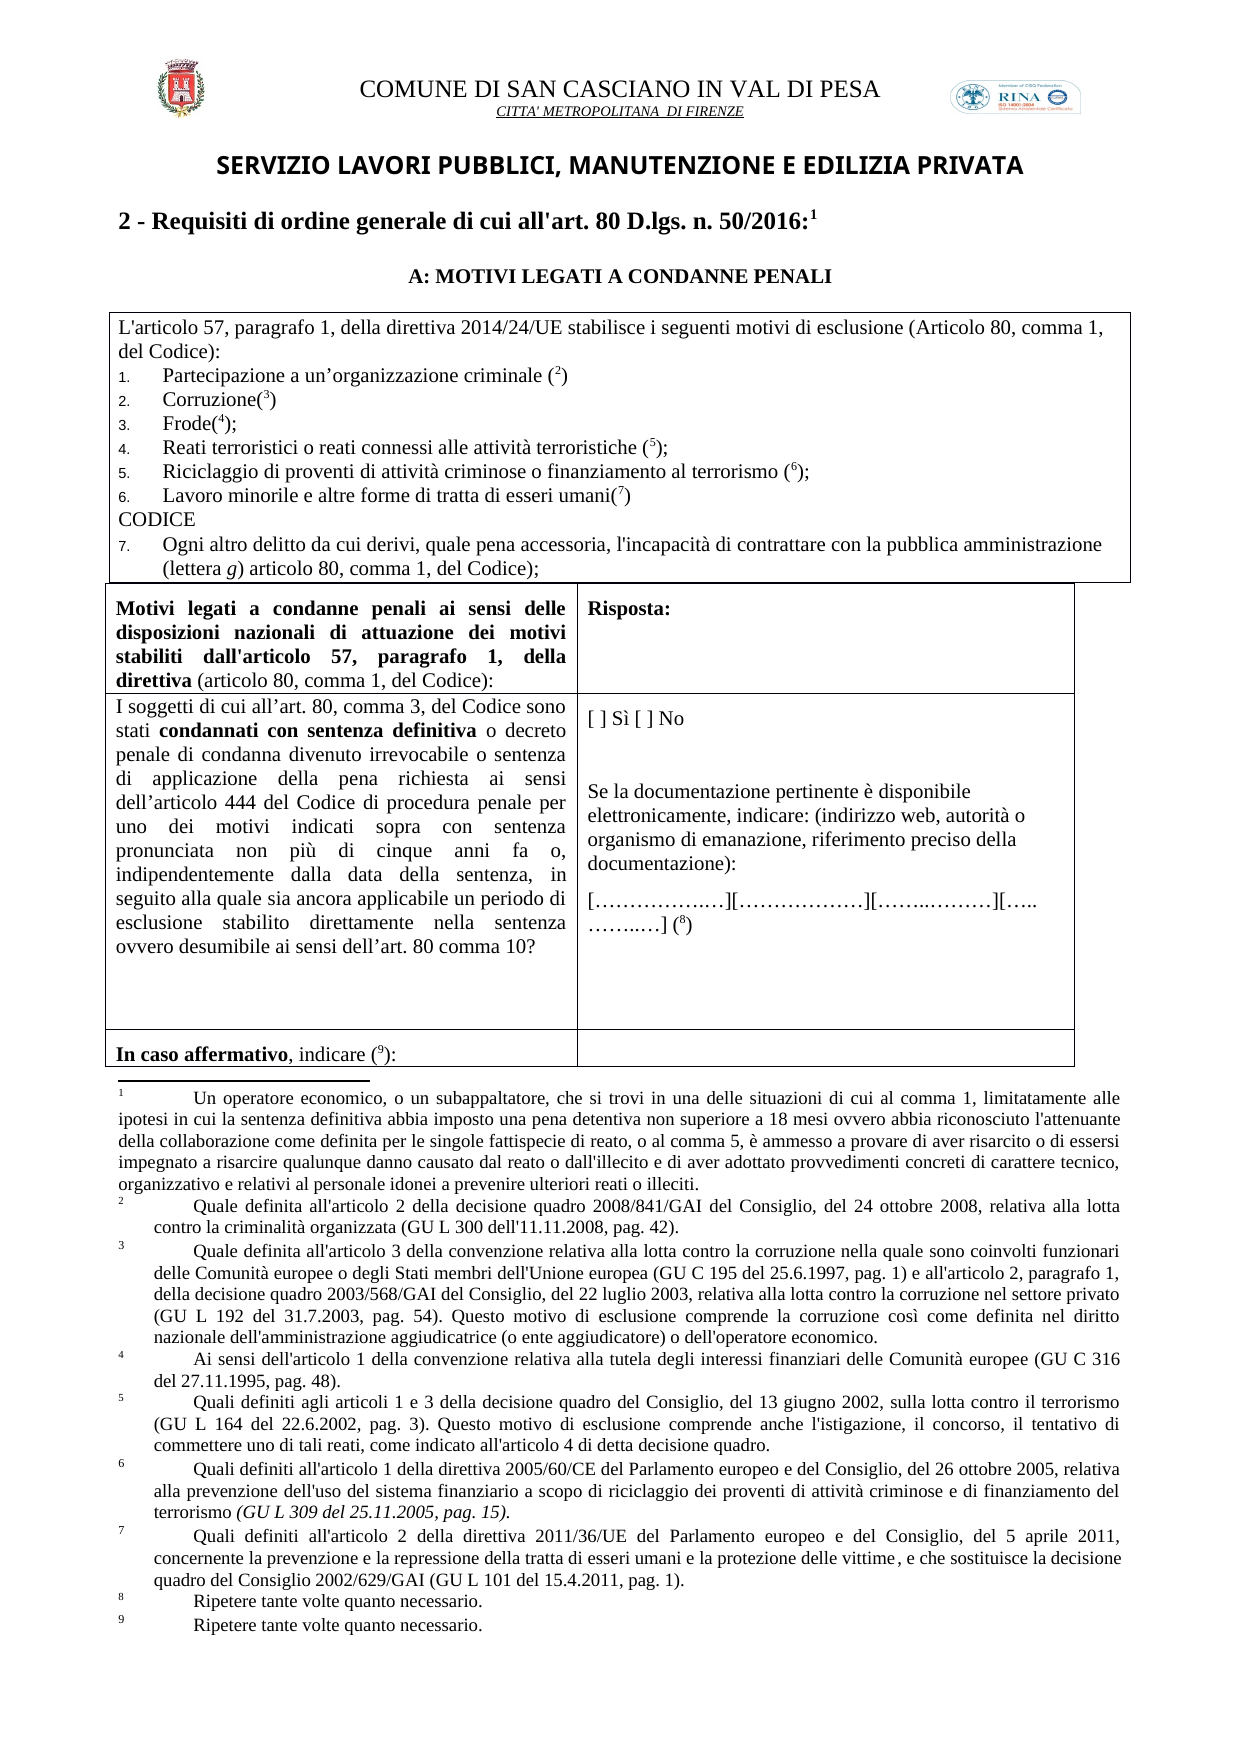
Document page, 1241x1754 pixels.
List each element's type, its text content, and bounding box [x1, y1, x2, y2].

list Lavoro minorile e altre forme di tratta di esseri umani() [118, 483, 1122, 507]
list Quali definiti agli articoli 1 e 3 della decisione quadro del Consiglio, del 13 giugno 2002, sulla lotta contro il terrorismo (GU L 164 del 22.6.2002, pag. 3). Questo motivo di esclusione comprende anche l'istigazione, il concorso, il tentativo di commettere uno di tali reati, come indicato all'articolo 4 di detta decisione quadro. [118, 1391, 1122, 1456]
list Quali definiti all'articolo 1 della direttiva 2005/60/CE del Parlamento europeo e del Consiglio, del 26 ottobre 2005, relativa alla prevenzione dell'uso del sistema finanziario a scopo di riciclaggio dei proventi di attività criminose e di finanziamento del terrorismo (GU L 309 del 25.11.2005, pag. 15). [118, 1456, 1122, 1523]
list Quale definita all'articolo 2 della decisione quadro 2008/841/GAI del Consiglio, del 24 ottobre 2008, relativa alla lotta contro la criminalità organizzata (GU L 300 dell'11.11.2008, pag. 42). [118, 1194, 1122, 1238]
list Partecipazione a un’organizzazione criminale () [118, 363, 1122, 387]
list Riciclaggio di proventi di attività criminose o finanziamento al terrorismo (); [118, 459, 1122, 483]
list Ogni altro delitto da cui derivi, quale pena accessoria, l'incapacità di contrattare con la pubblica amministrazione (lettera g) articolo 80, comma 1, del Codice); [110, 528, 1130, 582]
table_cell In caso affermativo, indicare (): la data della condanna, del decreto penale di condanna o della sentenza di applicazione della pena su richiesta, la relativa durata e il reato commesso tra quelli riportati all’articolo 80, comma 1, lettera da a) a g) del Codice e i motivi di condanna, b) dati identificativi delle persone condannate [ ]; c) se stabilita direttamente nella sentenza di condanna la durata della pena accessoria, indicare: [106, 1030, 577, 1066]
list Corruzione() [118, 387, 1122, 411]
text Un operatore economico, o un subappaltatore, che si trovi in una delle situazioni di cui al comma 1, limitatamente alle ipotesi in cui la sentenza definitiva abbia imposto una pena detentiva non superiore a 18 mesi ovvero abbia riconosciuto l'attenuante della collaborazione come definita per le singole fattispecie di reato, o al comma 5, è ammesso a provare di aver risarcito o di essersi impegnato a risarcire qualunque danno causato dal reato o dall'illecito e di aver adottato provvedimenti concreti di carattere tecnico, organizzativo e relativi al personale idonei a prevenire ulteriori reati o illeciti. [118, 1087, 1122, 1194]
list Quale definita all'articolo 3 della convenzione relativa alla lotta contro la corruzione nella quale sono coinvolti funzionari delle Comunità europee o degli Stati membri dell'Unione europea (GU C 195 del 25.6.1997, pag. 1) e all'articolo 2, paragrafo 1, della decisione quadro 2003/568/GAI del Consiglio, del 22 luglio 2003, relativa alla lotta contro la corruzione nel settore privato (GU L 192 del 31.7.2003, pag. 54). Questo motivo di esclusione comprende la corruzione così come definita nel diritto nazionale dell'amministrazione aggiudicatrice (o ente aggiudicatore) o dell'operatore economico. [118, 1238, 1122, 1348]
list Frode(); [118, 411, 1122, 435]
list Quali definiti all'articolo 2 della direttiva 2011/36/UE del Parlamento europeo e del Consiglio, del 5 aprile 2011, concernente la prevenzione e la repressione della tratta di esseri umani e la protezione delle vittime, e che sostituisce la decisione quadro del Consiglio 2002/629/GAI (GU L 101 del 15.4.2011, pag. 1). [118, 1523, 1122, 1590]
table_header Motivi legati a condanne penali ai sensi delle disposizioni nazionali di attuazione dei motivi stabiliti dall'articolo 57, paragrafo 1, della direttiva (articolo 80, comma 1, del Codice): [106, 584, 577, 692]
table_cell I soggetti di cui all’art. 80, comma 3, del Codice sono stati condannati con sentenza definitiva o decreto penale di condanna divenuto irrevocabile o sentenza di applicazione della pena richiesta ai sensi dell’articolo 444 del Codice di procedura penale per uno dei motivi indicati sopra con sentenza pronunciata non più di cinque anni fa o, indipendentemente dalla data della sentenza, in seguito alla quale sia ancora applicabile un periodo di esclusione stabilito direttamente nella sentenza ovvero desumibile ai sensi dell’art. 80 comma 10? [106, 694, 577, 1028]
picture [156, 55, 205, 119]
text A: MOTIVI LEGATI A CONDANNE PENALI [118, 264, 1122, 288]
table_cell [578, 1030, 1074, 1066]
table_header Risposta: [578, 584, 1074, 692]
text L'articolo 57, paragrafo 1, della direttiva 2014/24/UE stabilisce i seguenti motivi di esclusione (Articolo 80, comma 1, del Codice): [110, 313, 1130, 363]
text CODICE [118, 507, 1122, 528]
list Reati terroristici o reati connessi alle attività terroristiche (); [118, 435, 1122, 459]
table_cell [ ] Sì [ ] No Se la documentazione pertinente è disponibile elettronicamente, indicare: (indirizzo web, autorità o organismo di emanazione, riferimento preciso della documentazione): […………….…][………………][……..………][…..……..…] () [578, 694, 1074, 1028]
list Ai sensi dell'articolo 1 della convenzione relativa alla tutela degli interessi finanziari delle Comunità europee (GU C 316 del 27.11.1995, pag. 48). [118, 1348, 1122, 1391]
picture [950, 80, 1081, 114]
text 2 - Requisiti di ordine generale di cui all'art. 80 D.lgs. n. 50/2016: [118, 206, 1122, 235]
